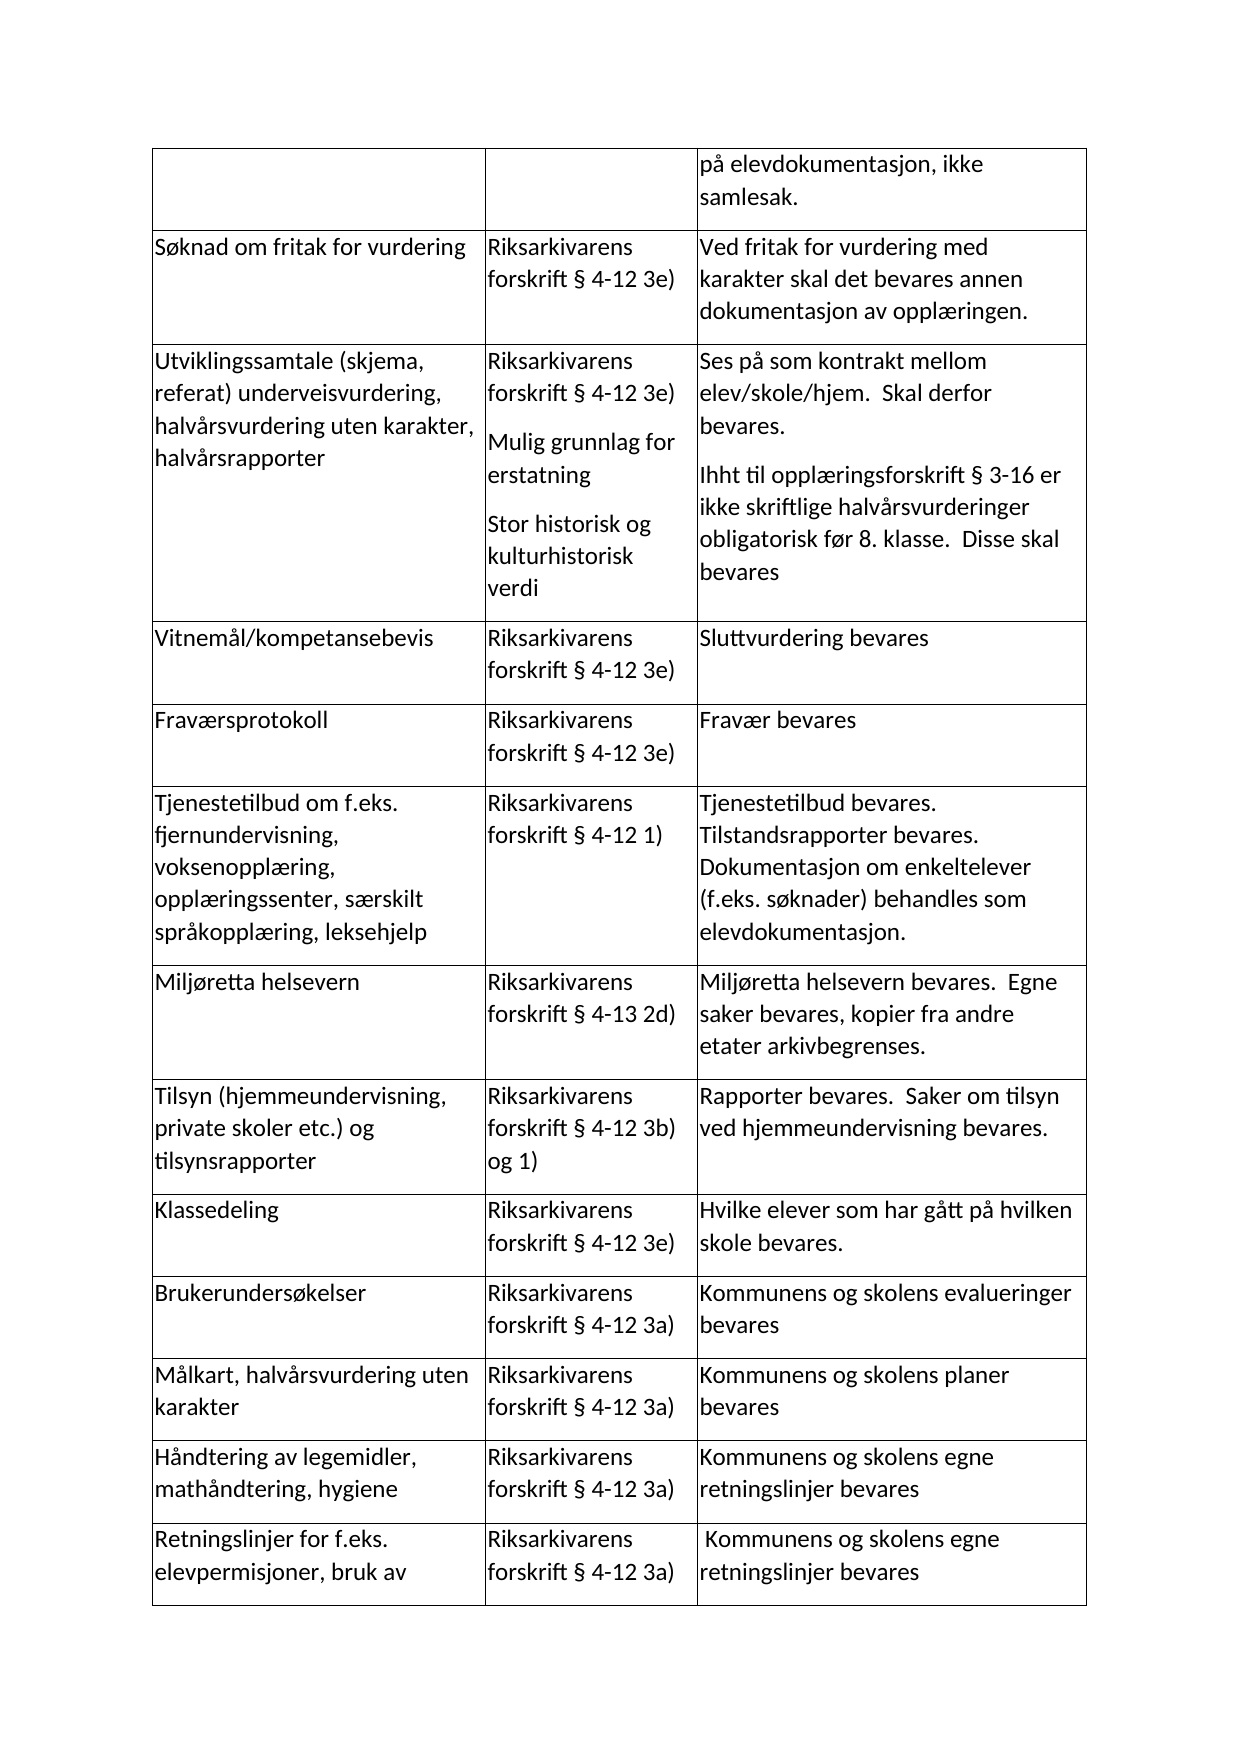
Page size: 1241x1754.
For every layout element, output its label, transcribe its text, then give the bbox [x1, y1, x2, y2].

table_cell Kommunens og skolens planer bevares [698, 1359, 1086, 1440]
table_cell Miljøretta helsevern bevares. Egne saker bevares, kopier fra andre etater arkivbegrenses. [698, 966, 1086, 1079]
table_cell Vitnemål/kompetansebevis [153, 622, 485, 703]
table_cell Ved fritak for vurdering med karakter skal det bevares annen dokumentasjon av opplæringen. [698, 231, 1086, 344]
table_cell Målkart, halvårsvurdering uten karakter [153, 1359, 485, 1440]
table_cell Kommunens og skolens evalueringer bevares [698, 1277, 1086, 1358]
table_cell Riksarkivarens forskrift § 4-12 3b) og 1) [486, 1080, 697, 1194]
table_cell Riksarkivarens forskrift § 4-12 3e) [486, 622, 697, 703]
table_cell Miljøretta helsevern [153, 966, 485, 1079]
table_cell Riksarkivarens forskrift § 4-12 3e) [486, 231, 697, 344]
table_cell Klassedeling [153, 1195, 485, 1276]
table_cell Fravær bevares [698, 705, 1086, 786]
table_cell Ses på som kontrakt mellom elev/skole/hjem. Skal derfor bevares. Ihht til opplæringsforskrift § 3-16 er ikke skriftlige halvårsvurderinger obligatorisk før 8. klasse. Disse skal bevares [698, 345, 1086, 621]
table_cell Kommunens og skolens egne retningslinjer bevares [698, 1441, 1086, 1522]
table_cell Tjenestetilbud bevares. Tilstandsrapporter bevares. Dokumentasjon om enkeltelever (f.eks. søknader) behandles som elevdokumentasjon. [698, 787, 1086, 965]
table_cell Tjenestetilbud om f.eks. fjernundervisning, voksenopplæring, opplæringssenter, særskilt språkopplæring, leksehjelp [153, 787, 485, 965]
table_cell Riksarkivarens forskrift § 4-12 3a) [486, 1441, 697, 1522]
table_cell Fraværsprotokoll [153, 705, 485, 786]
table_cell Riksarkivarens forskrift § 4-12 3e) [486, 1195, 697, 1276]
table_cell Håndtering av legemidler, mathåndtering, hygiene [153, 1441, 485, 1522]
table_cell Brukerundersøkelser [153, 1277, 485, 1358]
table_cell Riksarkivarens forskrift § 4-12 1) [486, 787, 697, 965]
table_cell Utviklingssamtale (skjema, referat) underveisvurdering, halvårsvurdering uten karakter, halvårsrapporter [153, 345, 485, 621]
table_cell Rapporter bevares. Saker om tilsyn ved hjemmeundervisning bevares. [698, 1080, 1086, 1194]
table_cell [486, 149, 697, 230]
table_cell Kommunens og skolens egne retningslinjer bevares [698, 1524, 1086, 1604]
table_cell Tilsyn (hjemmeundervisning, private skoler etc.) og tilsynsrapporter [153, 1080, 485, 1194]
table_cell Søknad om fritak for vurdering [153, 231, 485, 344]
table_cell på elevdokumentasjon, ikke samlesak. [698, 149, 1086, 230]
table_cell Sluttvurdering bevares [698, 622, 1086, 703]
table_cell Riksarkivarens forskrift § 4-13 2d) [486, 966, 697, 1079]
table_cell Hvilke elever som har gått på hvilken skole bevares. [698, 1195, 1086, 1276]
table_cell Retningslinjer for f.eks. elevpermisjoner, bruk av [153, 1524, 485, 1604]
table_cell Riksarkivarens forskrift § 4-12 3e) [486, 705, 697, 786]
table_cell Riksarkivarens forskrift § 4-12 3a) [486, 1524, 697, 1604]
table_cell Riksarkivarens forskrift § 4-12 3a) [486, 1359, 697, 1440]
table_cell Riksarkivarens forskrift § 4-12 3a) [486, 1277, 697, 1358]
table_cell Riksarkivarens forskrift § 4-12 3e) Mulig grunnlag for erstatning Stor historisk og kulturhistorisk verdi [486, 345, 697, 621]
table_cell [153, 149, 485, 230]
